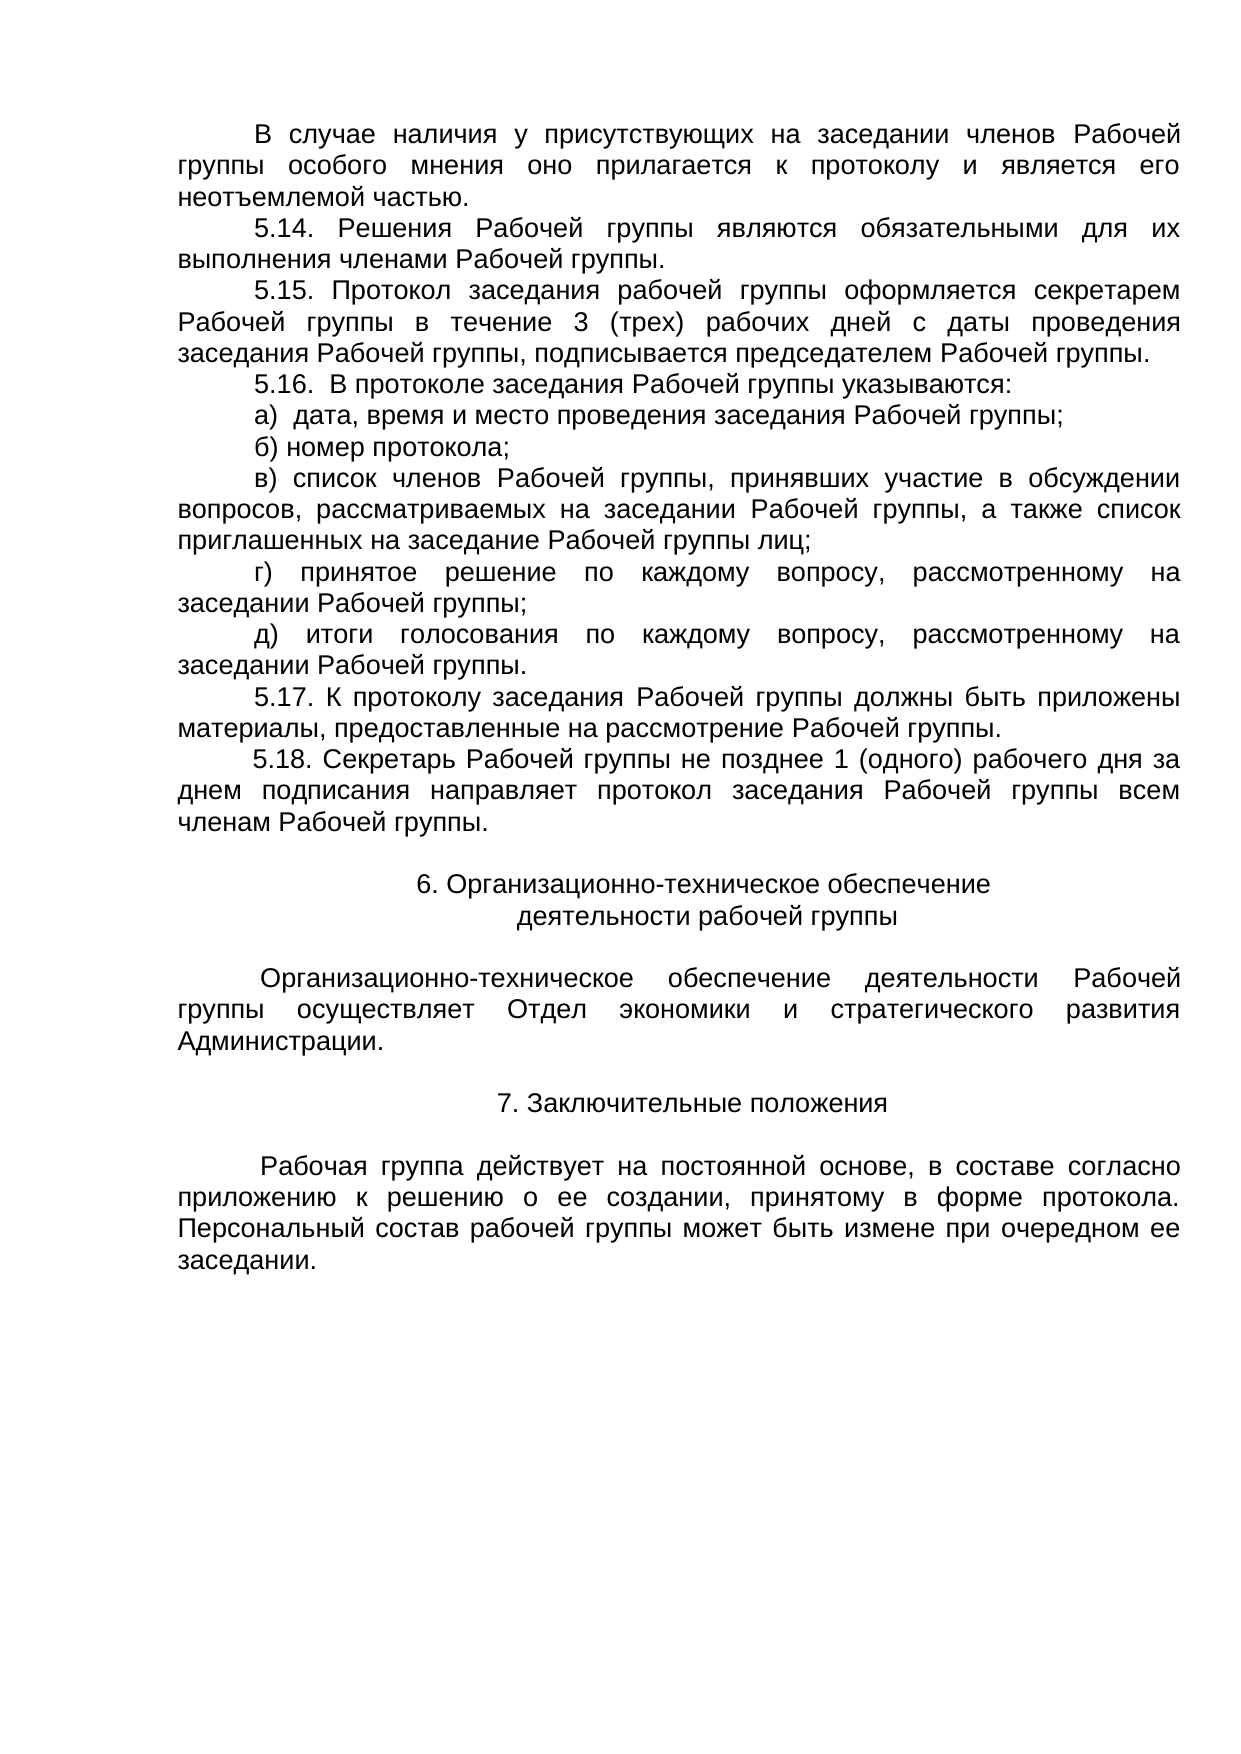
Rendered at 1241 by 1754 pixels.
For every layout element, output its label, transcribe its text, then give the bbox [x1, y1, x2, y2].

list д) итоги голосования по каждому вопросу, рассмотренному на заседании Рабочей группы. [177, 618, 1181, 681]
text Организационно-техническое обеспечение деятельности Рабочей группы осуществляет Отдел экономики и стратегического развития Администрации. [177, 962, 1181, 1056]
text 5.15. Протокол заседания рабочей группы оформляется секретарем Рабочей группы в течение 3 (трех) рабочих дней с даты проведения заседания Рабочей группы, подписывается председателем Рабочей группы. [177, 274, 1181, 368]
list в) список членов Рабочей группы, принявших участие в обсуждении вопросов, рассматриваемых на заседании Рабочей группы, а также список приглашенных на заседание Рабочей группы лиц; [177, 462, 1181, 556]
text 5.16. В протоколе заседания Рабочей группы указываются: [177, 368, 1181, 399]
text 5.17. К протоколу заседания Рабочей группы должны быть приложены материалы, предоставленные на рассмотрение Рабочей группы. [177, 681, 1181, 743]
text В случае наличия у присутствующих на заседании членов Рабочей группы особого мнения оно прилагается к протоколу и является его неотъемлемой частью. [177, 118, 1181, 212]
list а) дата, время и место проведения заседания Рабочей группы; [177, 399, 1181, 431]
list б) номер протокола; [177, 431, 1181, 462]
text Рабочая группа действует на постоянной основе, в составе согласно приложению к решению о ее создании, принятому в форме протокола. Персональный состав рабочей группы может быть измене при очередном ее заседании. [177, 1150, 1181, 1275]
list г) принятое решение по каждому вопросу, рассмотренному на заседании Рабочей группы; [177, 556, 1181, 618]
text 6. Организационно-техническое обеспечение [177, 868, 1181, 899]
text деятельности рабочей группы [177, 899, 1181, 931]
text 5.14. Решения Рабочей группы являются обязательными для их выполнения членами Рабочей группы. [177, 212, 1181, 274]
text 7. Заключительные положения [177, 1087, 1181, 1118]
text 5.18. Секретарь Рабочей группы не позднее 1 (одного) рабочего дня за днем подписания направляет протокол заседания Рабочей группы всем членам Рабочей группы. [177, 743, 1181, 837]
